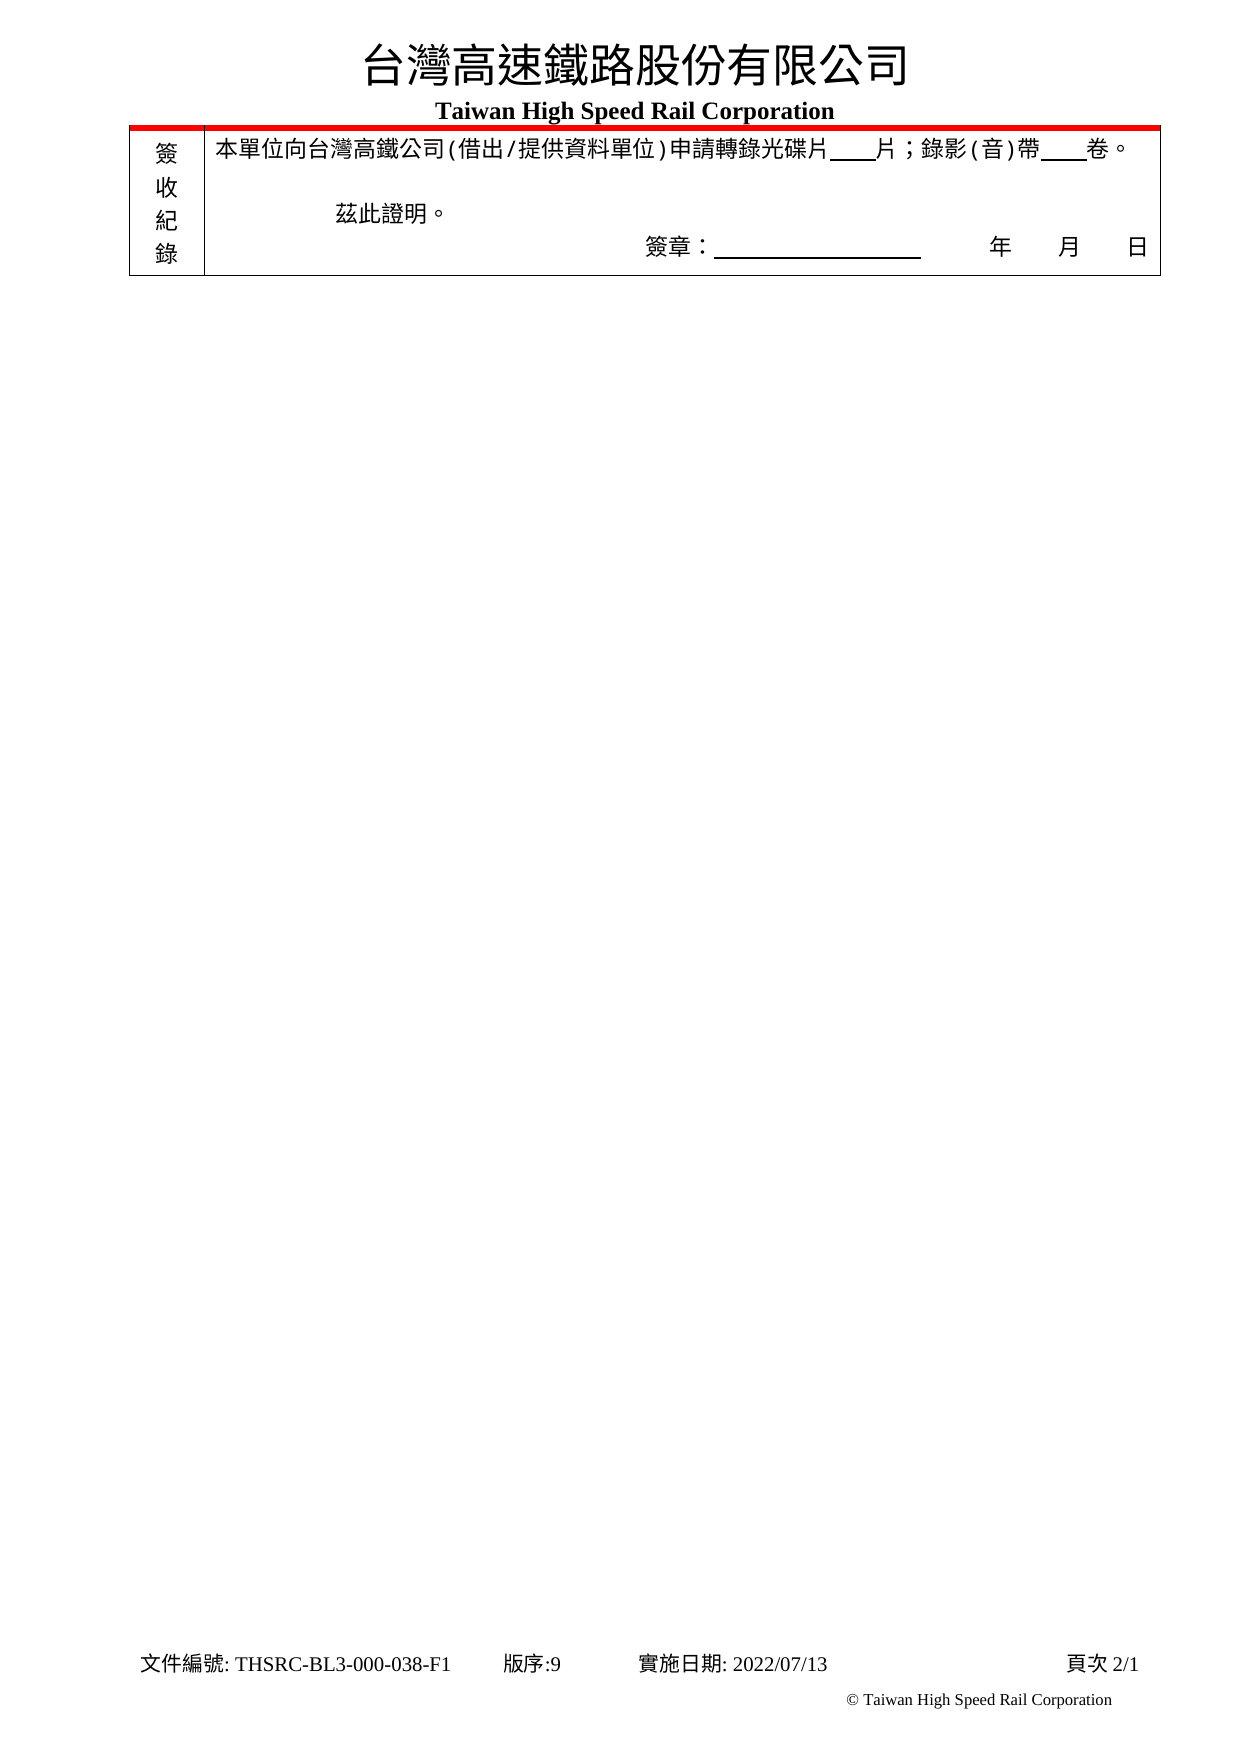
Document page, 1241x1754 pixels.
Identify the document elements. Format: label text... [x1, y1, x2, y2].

table_cell 本單位向台灣高鐵公司(借出/提供資料單位)申請轉錄光碟片 片；錄影(音)帶 卷。 茲此證明。 簽章： 年 月 日 [205, 131, 1160, 274]
table_cell 簽收紀錄 [130, 131, 204, 274]
